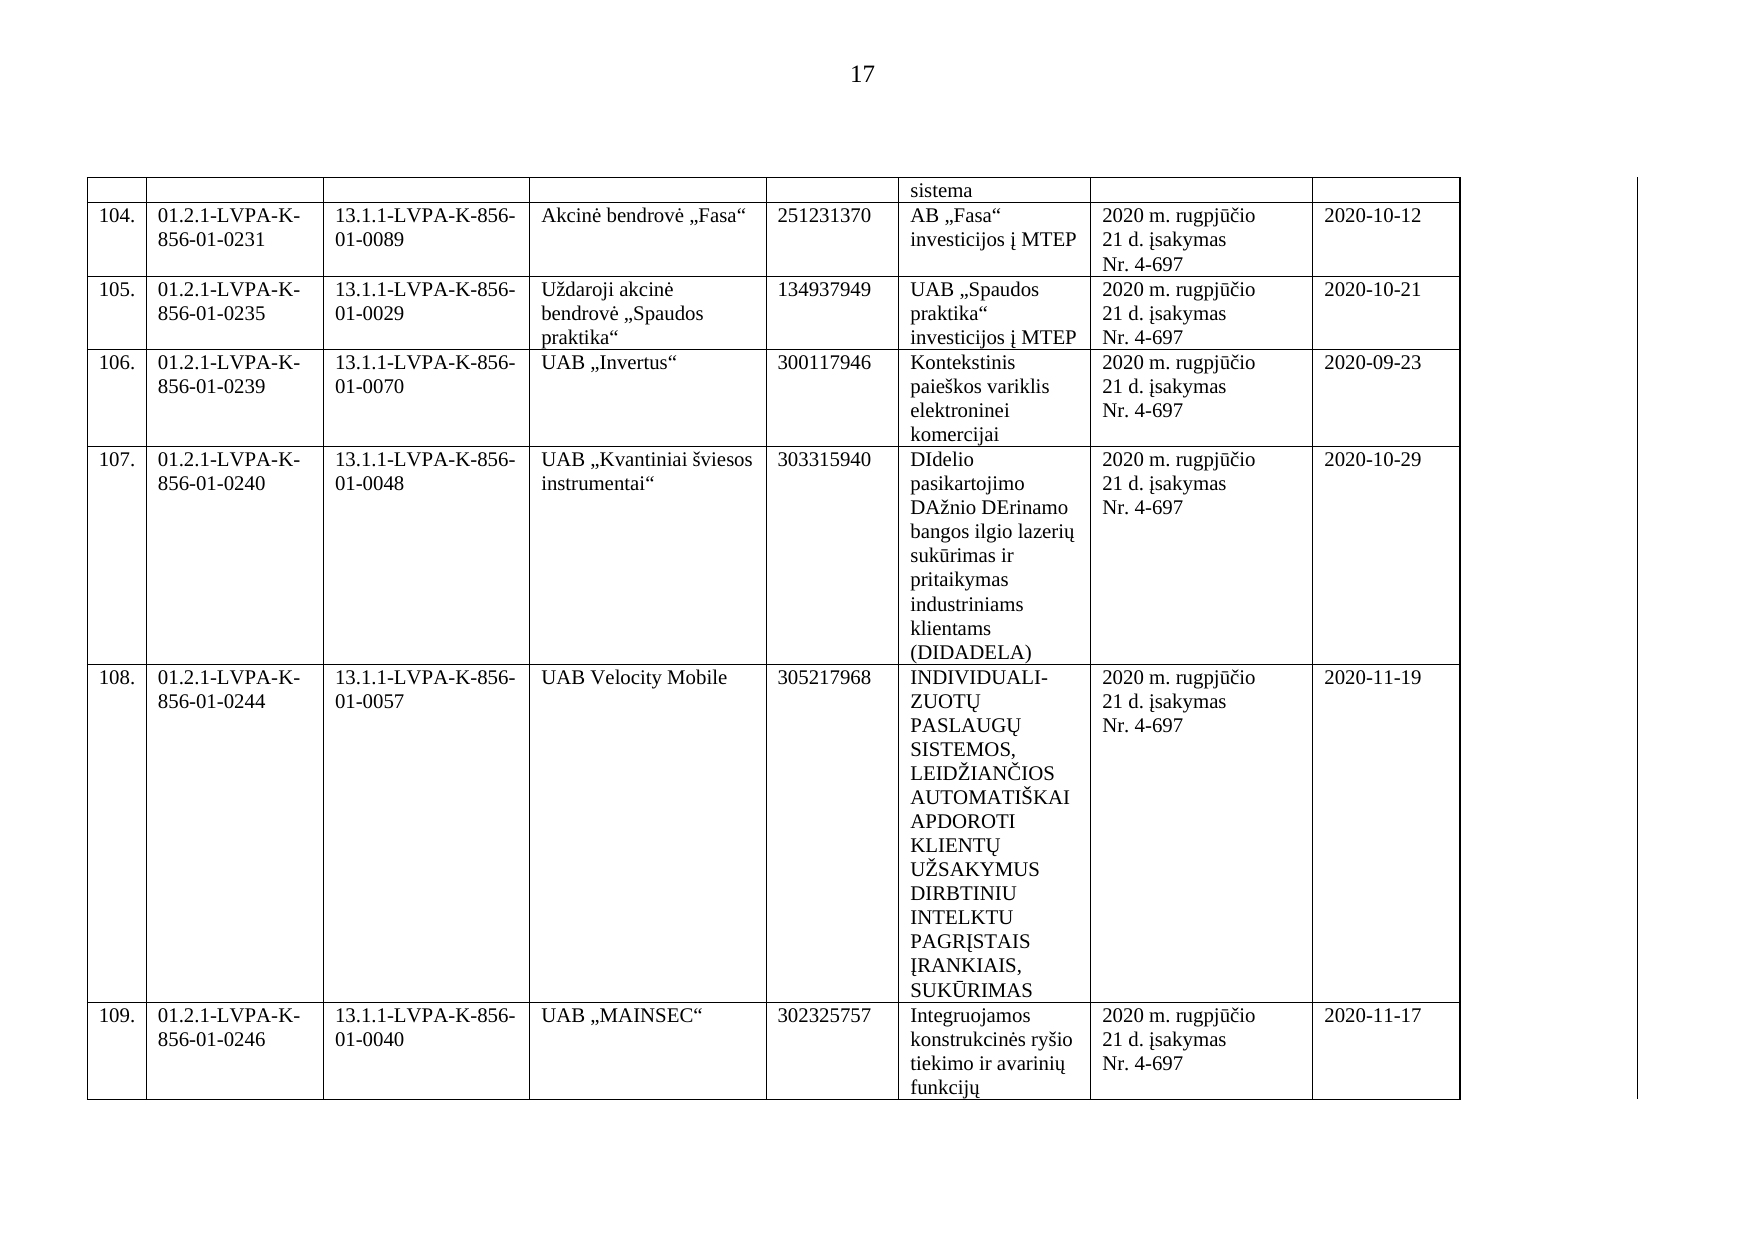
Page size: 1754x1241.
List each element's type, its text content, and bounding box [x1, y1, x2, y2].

table_cell 2020 m. rugpjūčio 21 d. įsakymas Nr. 4-697 [1091, 203, 1312, 276]
table_cell 106. [88, 350, 146, 446]
table_cell UAB Velocity Mobile [530, 665, 766, 1002]
table_cell [767, 178, 898, 202]
table_cell 104. [88, 203, 146, 276]
table_cell 01.2.1-LVPA-K-856-01-0240 [147, 447, 323, 664]
table_cell 134937949 [767, 277, 898, 349]
table_cell UAB „Kvantiniai šviesos instrumentai“ [530, 447, 766, 664]
table_cell [88, 178, 146, 202]
table_cell 2020-11-19 [1313, 665, 1459, 1002]
table_cell 2020 m. rugpjūčio 21 d. įsakymas Nr. 4-697 [1091, 665, 1312, 1002]
table_cell sistema [899, 178, 1090, 202]
table_cell 2020 m. rugpjūčio 21 d. įsakymas Nr. 4-697 [1091, 447, 1312, 664]
table_cell 2020 m. rugpjūčio 21 d. įsakymas Nr. 4-697 [1091, 350, 1312, 446]
table_cell 13.1.1-LVPA-K-856-01-0048 [324, 447, 529, 664]
table_cell [530, 178, 766, 202]
table_cell 13.1.1-LVPA-K-856-01-0089 [324, 203, 529, 276]
table_cell 01.2.1-LVPA-K-856-01-0235 [147, 277, 323, 349]
table_cell [147, 178, 323, 202]
table_cell 2020 m. rugpjūčio 21 d. įsakymas Nr. 4-697 [1091, 277, 1312, 349]
table_cell 13.1.1-LVPA-K-856-01-0070 [324, 350, 529, 446]
table_cell 251231370 [767, 203, 898, 276]
table_cell 13.1.1-LVPA-K-856-01-0057 [324, 665, 529, 1002]
table_cell 105. [88, 277, 146, 349]
table_cell 2020-10-12 [1313, 203, 1459, 276]
table_cell 109. [88, 1003, 146, 1099]
table_cell 2020-09-23 [1313, 350, 1459, 446]
table_cell Akcinė bendrovė „Fasa“ [530, 203, 766, 276]
table_cell 01.2.1-LVPA-K-856-01-0244 [147, 665, 323, 1002]
table_cell 01.2.1-LVPA-K-856-01-0231 [147, 203, 323, 276]
table_cell 303315940 [767, 447, 898, 664]
table_cell [1461, 177, 1637, 1099]
table_cell DIdelio pasikartojimo DAžnio DErinamo bangos ilgio lazerių sukūrimas ir pritaikymas industriniams klientams (DIDADELA) [899, 447, 1090, 664]
table_cell [1091, 178, 1312, 202]
table_cell 108. [88, 665, 146, 1002]
table_cell 2020-10-21 [1313, 277, 1459, 349]
table_cell 305217968 [767, 665, 898, 1002]
table_cell 300117946 [767, 350, 898, 446]
table_cell [1313, 178, 1459, 202]
table_cell Integruojamos konstrukcinės ryšio tiekimo ir avarinių funkcijų [899, 1003, 1090, 1099]
table_cell 2020-10-29 [1313, 447, 1459, 664]
table_cell 302325757 [767, 1003, 898, 1099]
table_cell 13.1.1-LVPA-K-856-01-0040 [324, 1003, 529, 1099]
table_cell UAB „MAINSEC“ [530, 1003, 766, 1099]
table_cell 107. [88, 447, 146, 664]
table_cell 13.1.1-LVPA-K-856-01-0029 [324, 277, 529, 349]
table_cell UAB „Invertus“ [530, 350, 766, 446]
table_cell Kontekstinis paieškos variklis elektroninei komercijai [899, 350, 1090, 446]
table_cell INDIVIDUALI-ZUOTŲ PASLAUGŲ SISTEMOS, LEIDŽIANČIOS AUTOMATIŠKAI APDOROTI KLIENTŲ UŽSAKYMUS DIRBTINIU INTELKTU PAGRĮSTAIS ĮRANKIAIS, SUKŪRIMAS [899, 665, 1090, 1002]
table_cell [324, 178, 529, 202]
table_cell 2020 m. rugpjūčio 21 d. įsakymas Nr. 4-697 [1091, 1003, 1312, 1099]
table_cell UAB „Spaudos praktika“ investicijos į MTEP [899, 277, 1090, 349]
table_cell 2020-11-17 [1313, 1003, 1459, 1099]
table_cell AB „Fasa“ investicijos į MTEP [899, 203, 1090, 276]
table_cell 01.2.1-LVPA-K-856-01-0239 [147, 350, 323, 446]
table_cell 01.2.1-LVPA-K-856-01-0246 [147, 1003, 323, 1099]
table_cell Uždaroji akcinė bendrovė „Spaudos praktika“ [530, 277, 766, 349]
